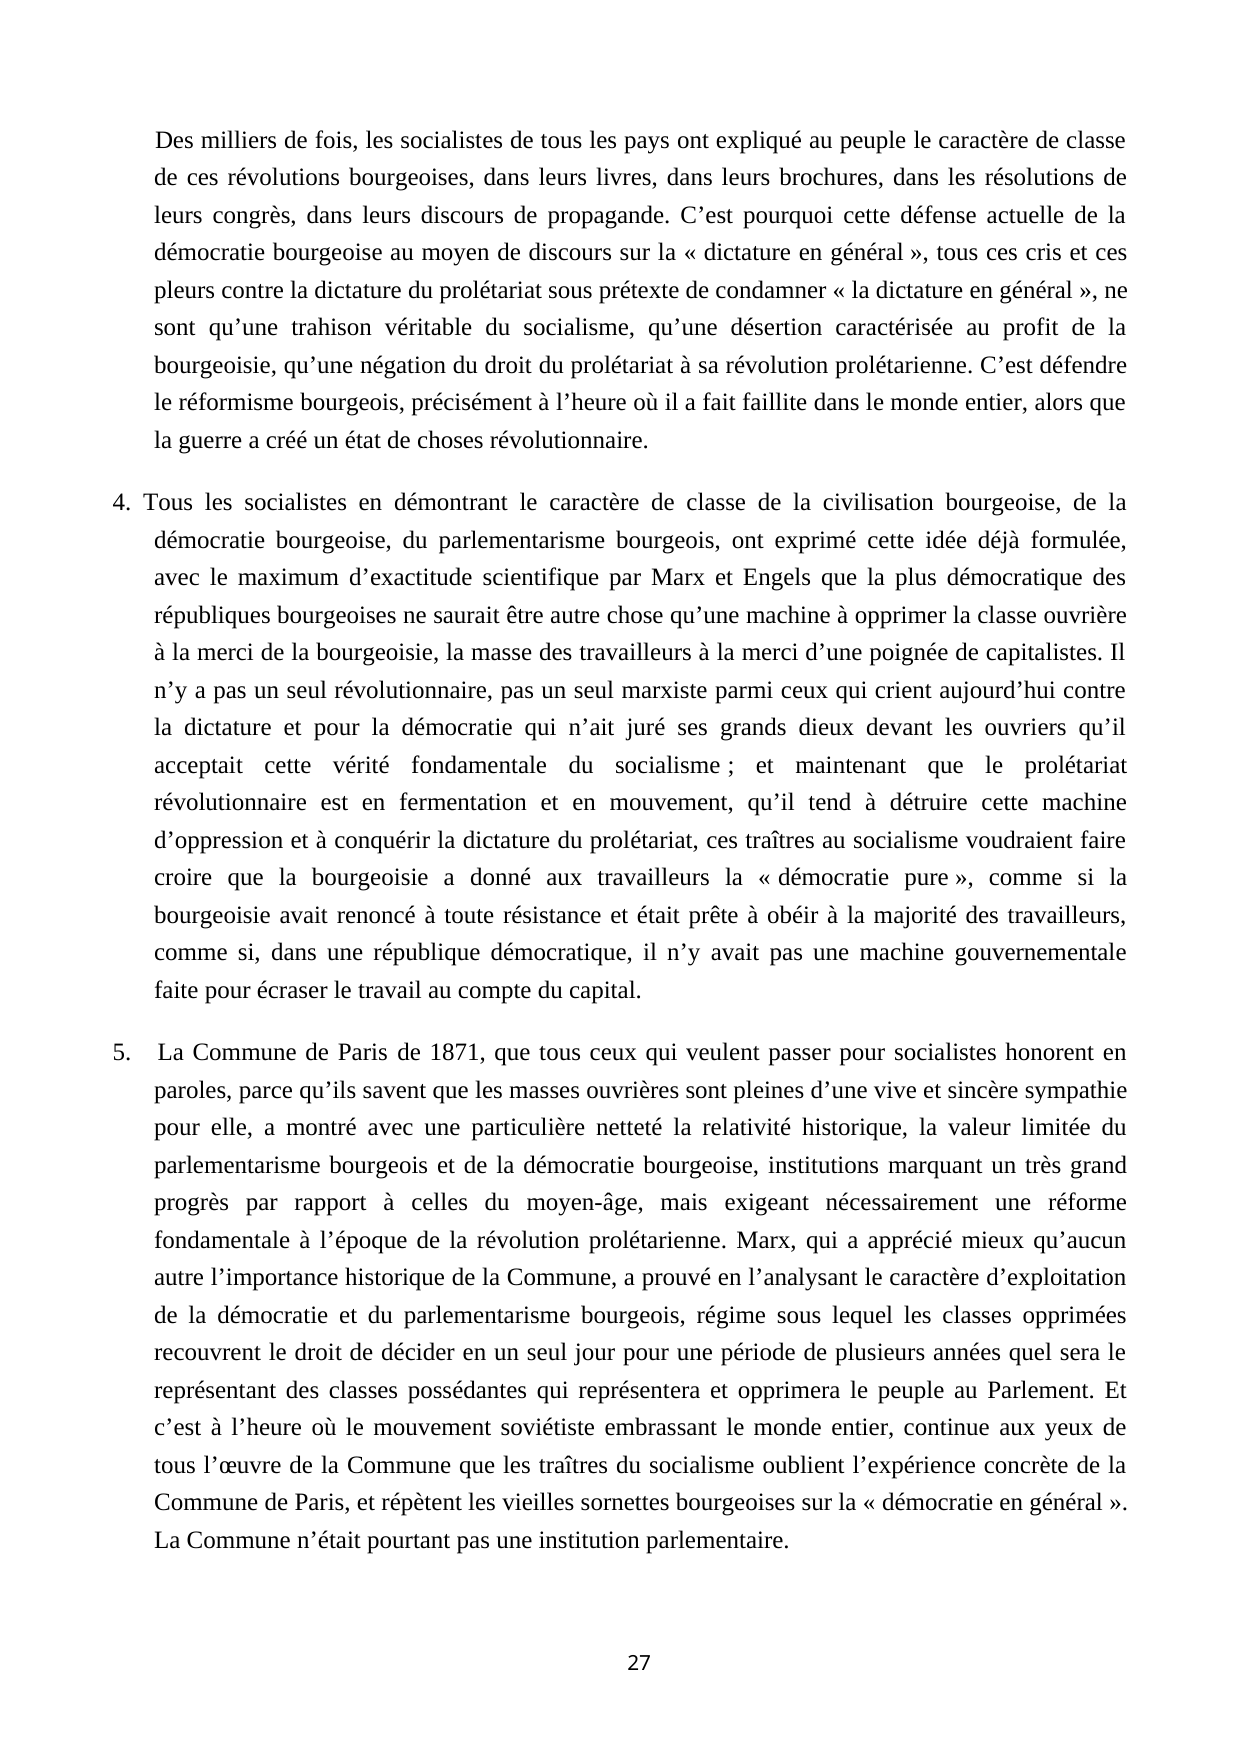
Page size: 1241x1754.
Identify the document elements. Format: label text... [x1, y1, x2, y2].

text 5. La Commune de Paris de 1871, que tous ceux qui veulent passer pour socialistes honorent en paroles, parce qu’ils savent que les masses ouvrières sont pleines d’une vive et sincère sympathie pour elle, a montré avec une particulière netteté la relativité historique, la valeur limitée du parlementarisme bourgeois et de la démocratie bourgeoise, institutions marquant un très grand progrès par rapport à celles du moyen-âge, mais exigeant nécessairement une réforme fondamentale à l’époque de la révolution prolétarienne. Marx, qui a apprécié mieux qu’aucun autre l’importance historique de la Commune, a prouvé en l’analysant le caractère d’exploitation de la démocratie et du parlementarisme bourgeois, régime sous lequel les classes opprimées recouvrent le droit de décider en un seul jour pour une période de plusieurs années quel sera le représentant des classes possédantes qui représentera et opprimera le peuple au Parlement. Et c’est à l’heure où le mouvement soviétiste embrassant le monde entier, continue aux yeux de tous l’œuvre de la Commune que les traîtres du socialisme oublient l’expérience concrète de la Commune de Paris, et répètent les vieilles sornettes bourgeoises sur la « démocratie en général ». La Commune n’était pourtant pas une institution parlementaire. [112, 1031, 1128, 1556]
text 4. Tous les socialistes en démontrant le caractère de classe de la civilisation bourgeoise, de la démocratie bourgeoise, du parlementarisme bourgeois, ont exprimé cette idée déjà formulée, avec le maximum d’exactitude scientifique par Marx et Engels que la plus démocratique des républiques bourgeoises ne saurait être autre chose qu’une machine à opprimer la classe ouvrière à la merci de la bourgeoisie, la masse des travailleurs à la merci d’une poignée de capitalistes. Il n’y a pas un seul révolutionnaire, pas un seul marxiste parmi ceux qui crient aujourd’hui contre la dictature et pour la démocratie qui n’ait juré ses grands dieux devant les ouvriers qu’il acceptait cette vérité fondamentale du socialisme ; et maintenant que le prolétariat révolutionnaire est en fermentation et en mouvement, qu’il tend à détruire cette machine d’oppression et à conquérir la dictature du prolétariat, ces traîtres au socialisme voudraient faire croire que la bourgeoisie a donné aux travailleurs la « démocratie pure », comme si la bourgeoisie avait renoncé à toute résistance et était prête à obéir à la majorité des travailleurs, comme si, dans une république démocratique, il n’y avait pas une machine gouvernementale faite pour écraser le travail au compte du capital. [112, 481, 1128, 1006]
text Des milliers de fois, les socialistes de tous les pays ont expliqué au peuple le caractère de classe de ces révolutions bourgeoises, dans leurs livres, dans leurs brochures, dans les résolutions de leurs congrès, dans leurs discours de propagande. C’est pourquoi cette défense actuelle de la démocratie bourgeoise au moyen de discours sur la « dictature en général », tous ces cris et ces pleurs contre la dictature du prolétariat sous prétexte de condamner « la dictature en général », ne sont qu’une trahison véritable du socialisme, qu’une désertion caractérisée au profit de la bourgeoisie, qu’une négation du droit du prolétariat à sa révolution prolétarienne. C’est défendre le réformisme bourgeois, précisément à l’heure où il a fait faillite dans le monde entier, alors que la guerre a créé un état de choses révolutionnaire. [112, 118, 1128, 456]
